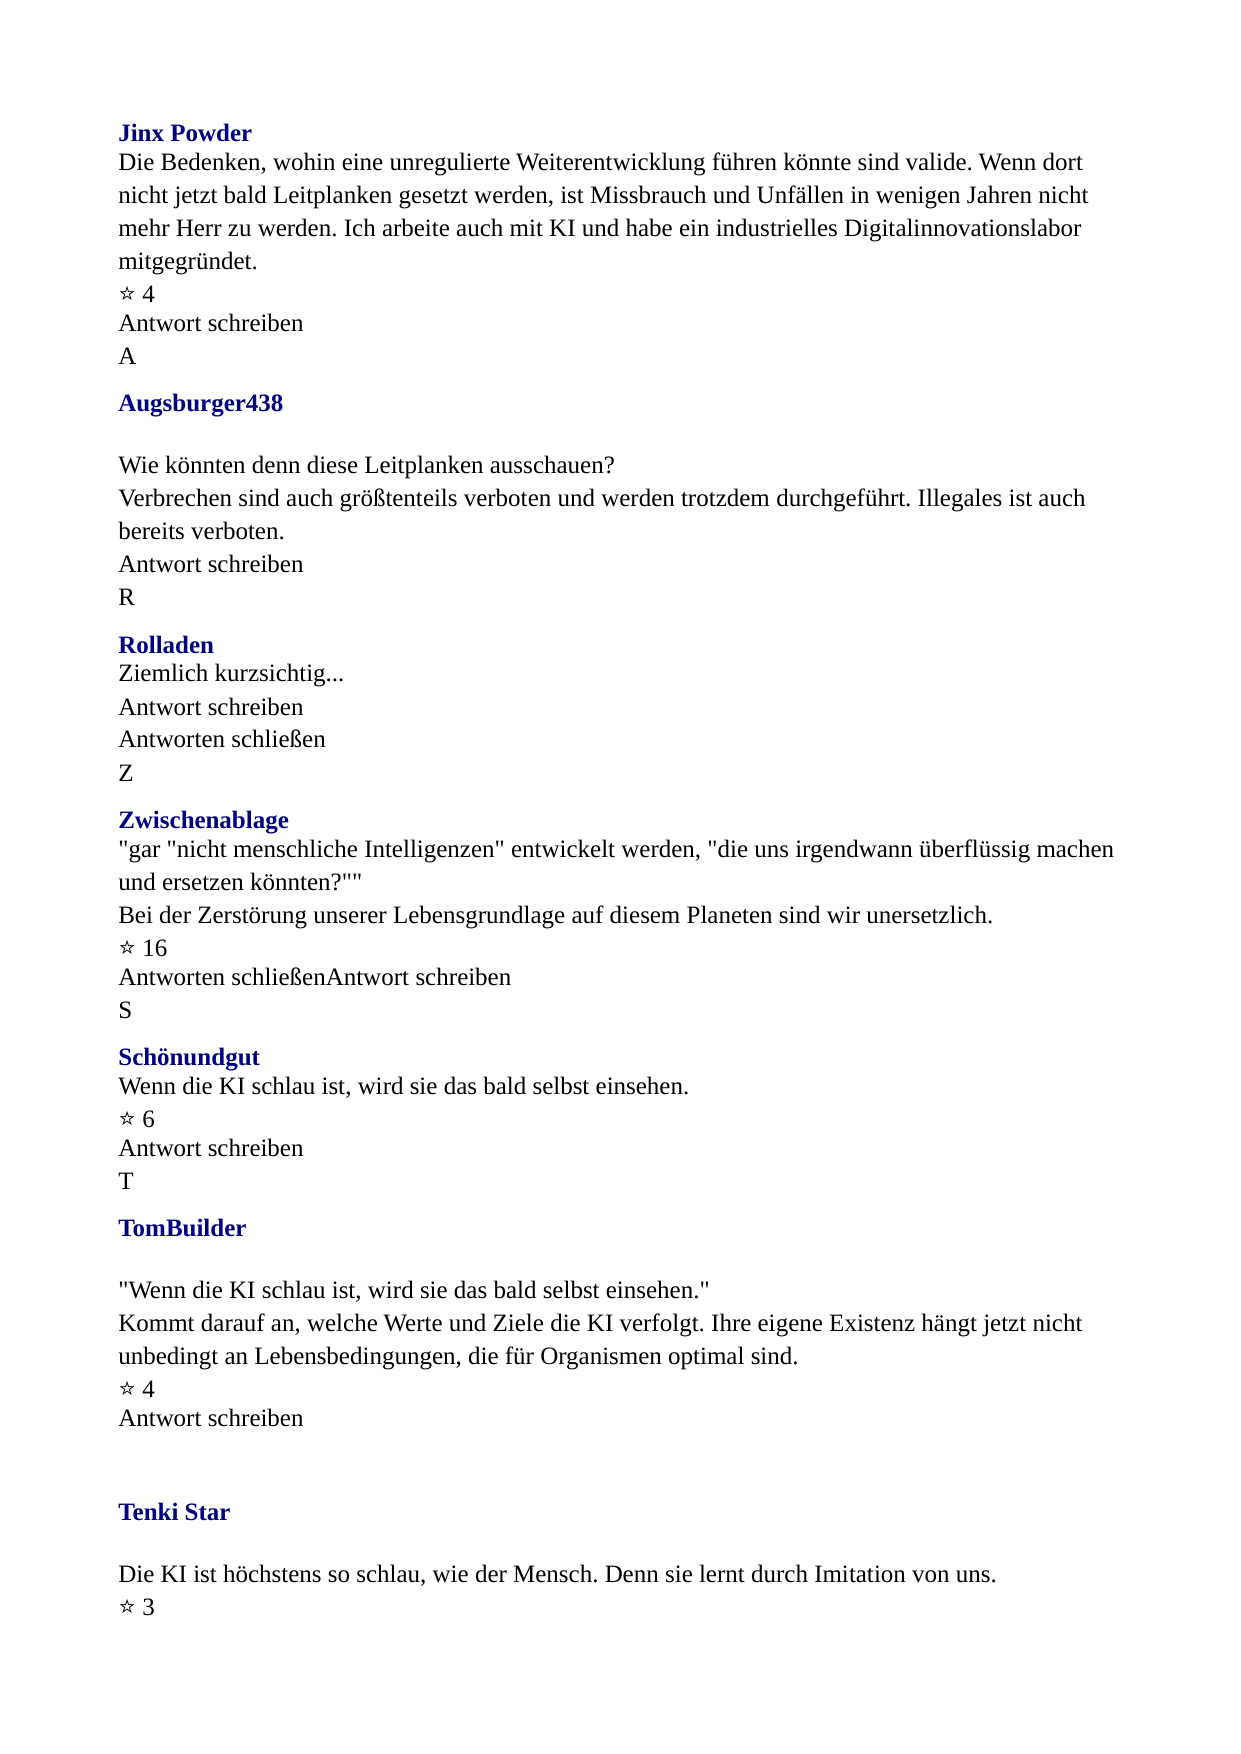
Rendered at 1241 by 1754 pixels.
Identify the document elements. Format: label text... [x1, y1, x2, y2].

text Antworten schließenAntwort schreiben [118, 962, 1122, 991]
text Antwort schreiben [118, 692, 1122, 720]
subtitle TomBuilder [118, 1213, 1122, 1242]
subtitle Augsburger438 [118, 388, 1122, 417]
subtitle Zwischenablage [118, 805, 1122, 834]
text Antwort schreiben [118, 1133, 1122, 1162]
text "Wenn die KI schlau ist, wird sie das bald selbst einsehen." [118, 1275, 1122, 1304]
text ⭐️ 3 [118, 1592, 1122, 1621]
text Bei der Zerstörung unserer Lebensgrundlage auf diesem Planeten sind wir unersetzlich. [118, 900, 1122, 929]
text S [118, 995, 1122, 1023]
text Kommt darauf an, welche Werte und Ziele die KI verfolgt. Ihre eigene Existenz hängt jetzt nicht unbedingt an Lebensbedingungen, die für Organismen optimal sind. [118, 1308, 1122, 1370]
subtitle Jinx Powder [118, 118, 1122, 147]
text Die KI ist höchstens so schlau, wie der Mensch. Denn sie lernt durch Imitation von uns. [118, 1559, 1122, 1588]
text Wenn die KI schlau ist, wird sie das bald selbst einsehen. [118, 1071, 1122, 1100]
subtitle Rolladen [118, 630, 1122, 658]
text Antwort schreiben [118, 1403, 1122, 1432]
text Antworten schließen [118, 724, 1122, 753]
subtitle Tenki Star [118, 1497, 1122, 1526]
text Die Bedenken, wohin eine unregulierte Weiterentwicklung führen könnte sind valide. Wenn dort nicht jetzt bald Leitplanken gesetzt werden, ist Missbrauch und Unfällen in wenigen Jahren nicht mehr Herr zu werden. Ich arbeite auch mit KI und habe ein industrielles Digitalinnovationslabor mitgegründet. [118, 147, 1122, 275]
text Ziemlich kurzsichtig... [118, 658, 1122, 687]
text Antwort schreiben [118, 549, 1122, 578]
text Wie könnten denn diese Leitplanken ausschauen? [118, 450, 1122, 479]
text ⭐️ 16 [118, 933, 1122, 962]
text Z [118, 758, 1122, 786]
text R [118, 582, 1122, 611]
text Verbrechen sind auch größtenteils verboten und werden trotzdem durchgeführt. Illegales ist auch bereits verboten. [118, 483, 1122, 545]
text ⭐️ 4 [118, 1374, 1122, 1403]
text T [118, 1166, 1122, 1195]
text ⭐️ 4 [118, 279, 1122, 308]
text Antwort schreiben [118, 308, 1122, 336]
text ⭐️ 6 [118, 1104, 1122, 1133]
text A [118, 341, 1122, 369]
subtitle Schönundgut [118, 1042, 1122, 1071]
text "gar "nicht menschliche Intelligenzen" entwickelt werden, "die uns irgendwann überflüssig machen und ersetzen könnten?"" [118, 834, 1122, 896]
